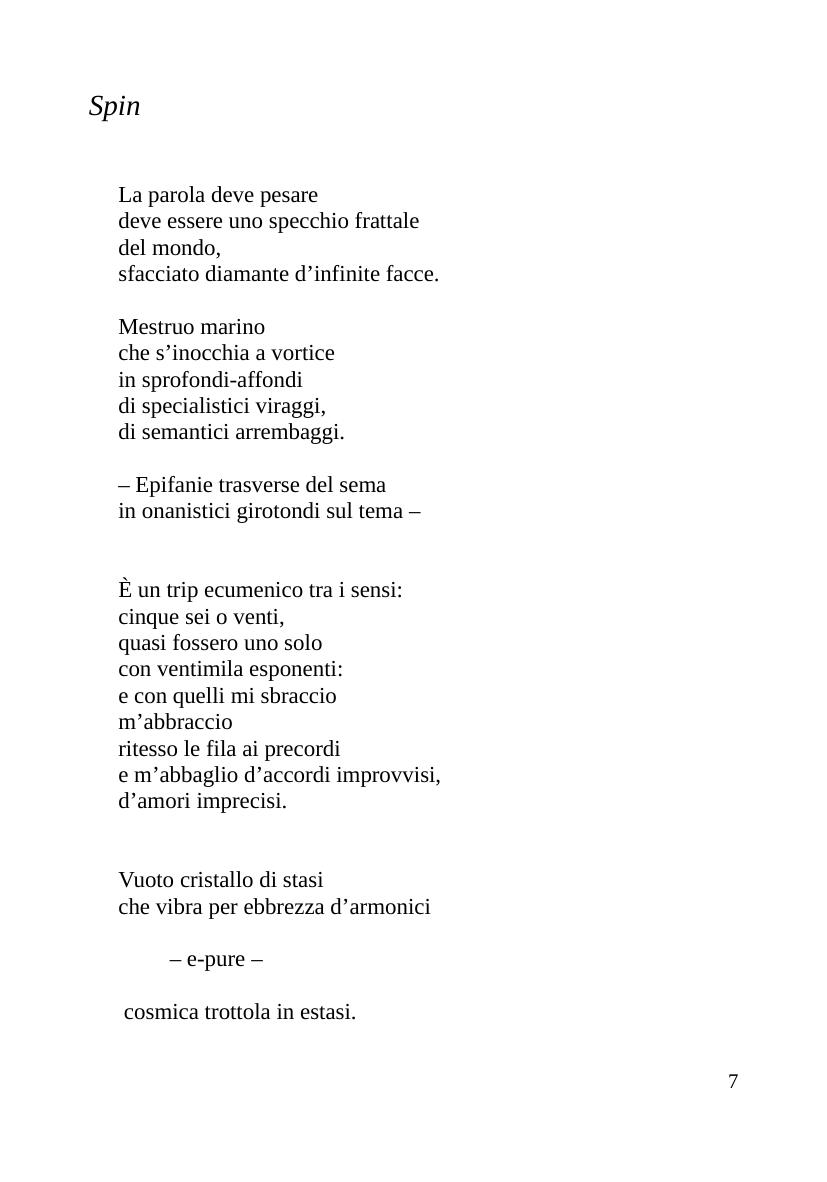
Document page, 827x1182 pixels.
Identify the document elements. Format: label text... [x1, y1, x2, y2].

text ritesso le fila ai precordi [118, 734, 738, 761]
text di semantici arrembaggi. [118, 418, 738, 445]
text La parola deve pesare [118, 181, 738, 207]
text e con quelli mi sbraccio [118, 682, 738, 708]
text cosmica trottola in estasi. [118, 998, 738, 1024]
text ‒ Epifanie trasverse del sema [118, 471, 738, 497]
text ‒ e-pure ‒ [118, 945, 738, 972]
text in sprofondi-affondi [118, 366, 738, 392]
text cinque sei o venti, [118, 603, 738, 629]
text quasi fossero uno solo [118, 629, 738, 656]
text che vibra per ebbrezza d’armonici [118, 893, 738, 919]
text Mestruo marino [118, 313, 738, 339]
text m’abbraccio [118, 708, 738, 734]
text del mondo, [118, 234, 738, 260]
text e m’abbaglio d’accordi improvvisi, [118, 761, 738, 787]
text con ventimila esponenti: [118, 656, 738, 682]
text sfacciato diamante d’infinite facce. [118, 260, 738, 287]
text che s’inocchia a vortice [118, 339, 738, 366]
text Vuoto cristallo di stasi [118, 866, 738, 893]
text di specialistici viraggi, [118, 392, 738, 418]
text deve essere uno specchio frattale [118, 207, 738, 234]
text è un trip ecumenico tra i sensi: [118, 576, 738, 603]
text Spin [88, 88, 738, 122]
text in onanistici girotondi sul tema ‒ [118, 497, 738, 524]
text d’amori imprecisi. [118, 787, 738, 814]
